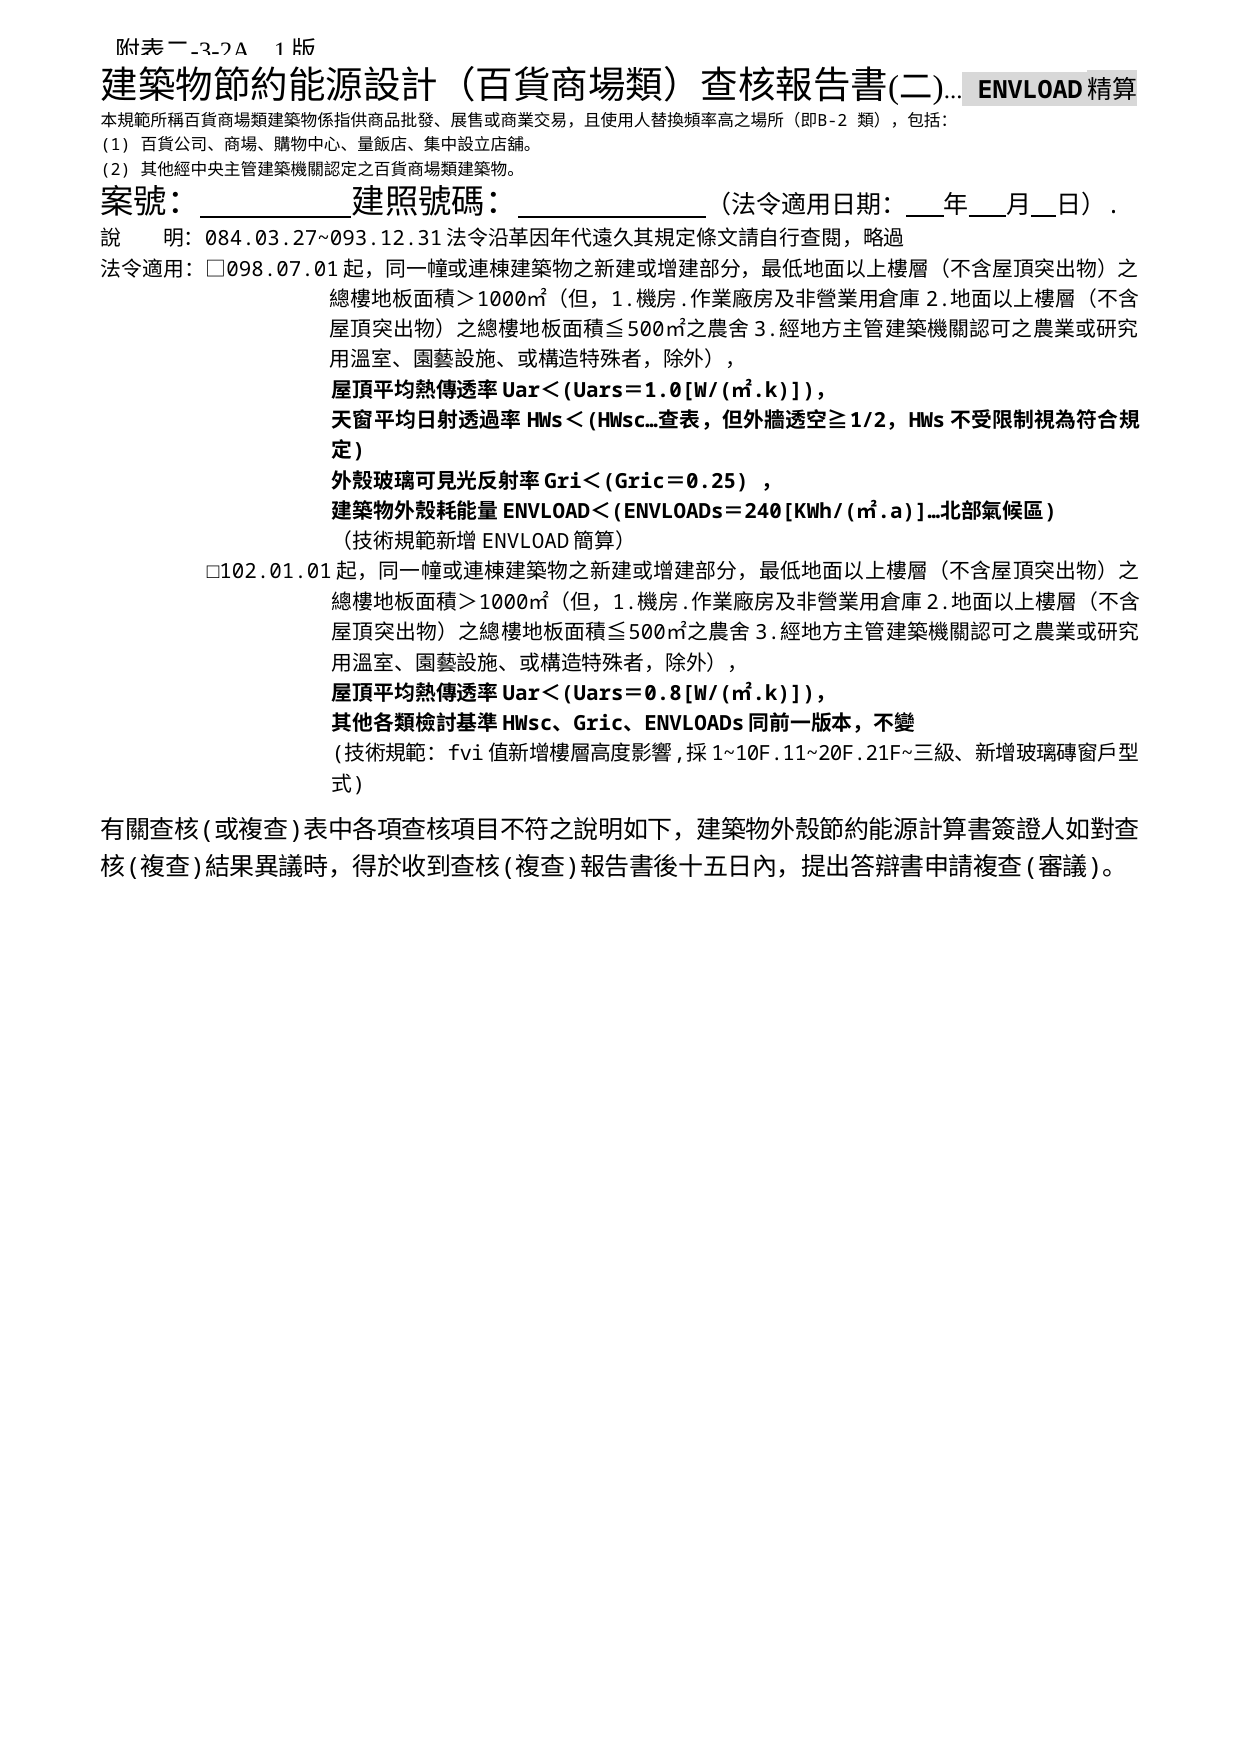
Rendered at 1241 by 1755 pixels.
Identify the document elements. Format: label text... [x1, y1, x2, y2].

text [107, 22, 372, 63]
text 其他各類檢討基準HWsc、Gric、ENVLOADs同前一版本，不變 [332, 706, 1140, 737]
text 屋頂平均熱傳透率Uar＜(Uars＝1.0[W/(㎡.k)])， [332, 373, 1140, 403]
text 建築物節約能源設計（百貨商場類）查核報告書(二)... ENVLOAD精算 [100, 65, 1140, 107]
text (2) 其他經中央主管建築機關認定之百貨商場類建築物。 [100, 156, 1140, 180]
text 法令適用：□098.07.01起，同一幢或連棟建築物之新建或增建部分，最低地面以上樓層（不含屋頂突出物）之總樓地板面積＞1000㎡（但，1.機房.作業廠房及非營業用倉庫2.地面以上樓層（不含屋頂突出物）之總樓地板面積≦500㎡之農舍3.經地方主管建築機關認可之農業或研究用溫室、園藝設施、或構造特殊者，除外）， [100, 252, 1140, 373]
text 附表二-3-2A .1版 [115, 31, 363, 54]
text (1) 百貨公司、商場、購物中心、量飯店、集中設立店舖。 [100, 131, 1140, 156]
text 屋頂平均熱傳透率Uar＜(Uars＝0.8[W/(㎡.k)])， [332, 676, 1140, 706]
text 天窗平均日射透過率HWs＜(HWsc…查表，但外牆透空≧1/2，HWs不受限制視為符合規定) [332, 403, 1140, 464]
text 建築物外殼耗能量ENVLOAD＜(ENVLOADs＝240[KWh/(㎡.a)]…北部氣候區) [332, 494, 1140, 524]
text （技術規範新增ENVLOAD簡算） [332, 524, 1140, 555]
text 說 明：084.03.27~093.12.31法令沿革因年代遠久其規定條文請自行查閱，略過 [100, 221, 1140, 252]
text 外殼玻璃可見光反射率Gri＜(Gric＝0.25) ， [332, 464, 1140, 494]
text (技術規範：fvi值新增樓層高度影響,採1~10F.11~20F.21F~三級、新增玻璃磚窗戶型式) [332, 737, 1140, 797]
text 本規範所稱百貨商場類建築物係指供商品批發、展售或商業交易，且使用人替換頻率高之場所（即B-2 類），包括： [100, 107, 1140, 131]
text □102.01.01起，同一幢或連棟建築物之新建或增建部分，最低地面以上樓層（不含屋頂突出物）之總樓地板面積＞1000㎡（但，1.機房.作業廠房及非營業用倉庫2.地面以上樓層（不含屋頂突出物）之總樓地板面積≦500㎡之農舍3.經地方主管建築機關認可之農業或研究用溫室、園藝設施、或構造特殊者，除外）， [207, 555, 1140, 676]
text 案號： 建照號碼： （法令適用日期： 年 月 日）. [100, 180, 1140, 221]
text 有關查核(或複查)表中各項查核項目不符之說明如下，建築物外殼節約能源計算書簽證人如對查核(複查)結果異議時，得於收到查核(複查)報告書後十五日內，提出答辯書申請複查(審議)。 [100, 810, 1140, 882]
